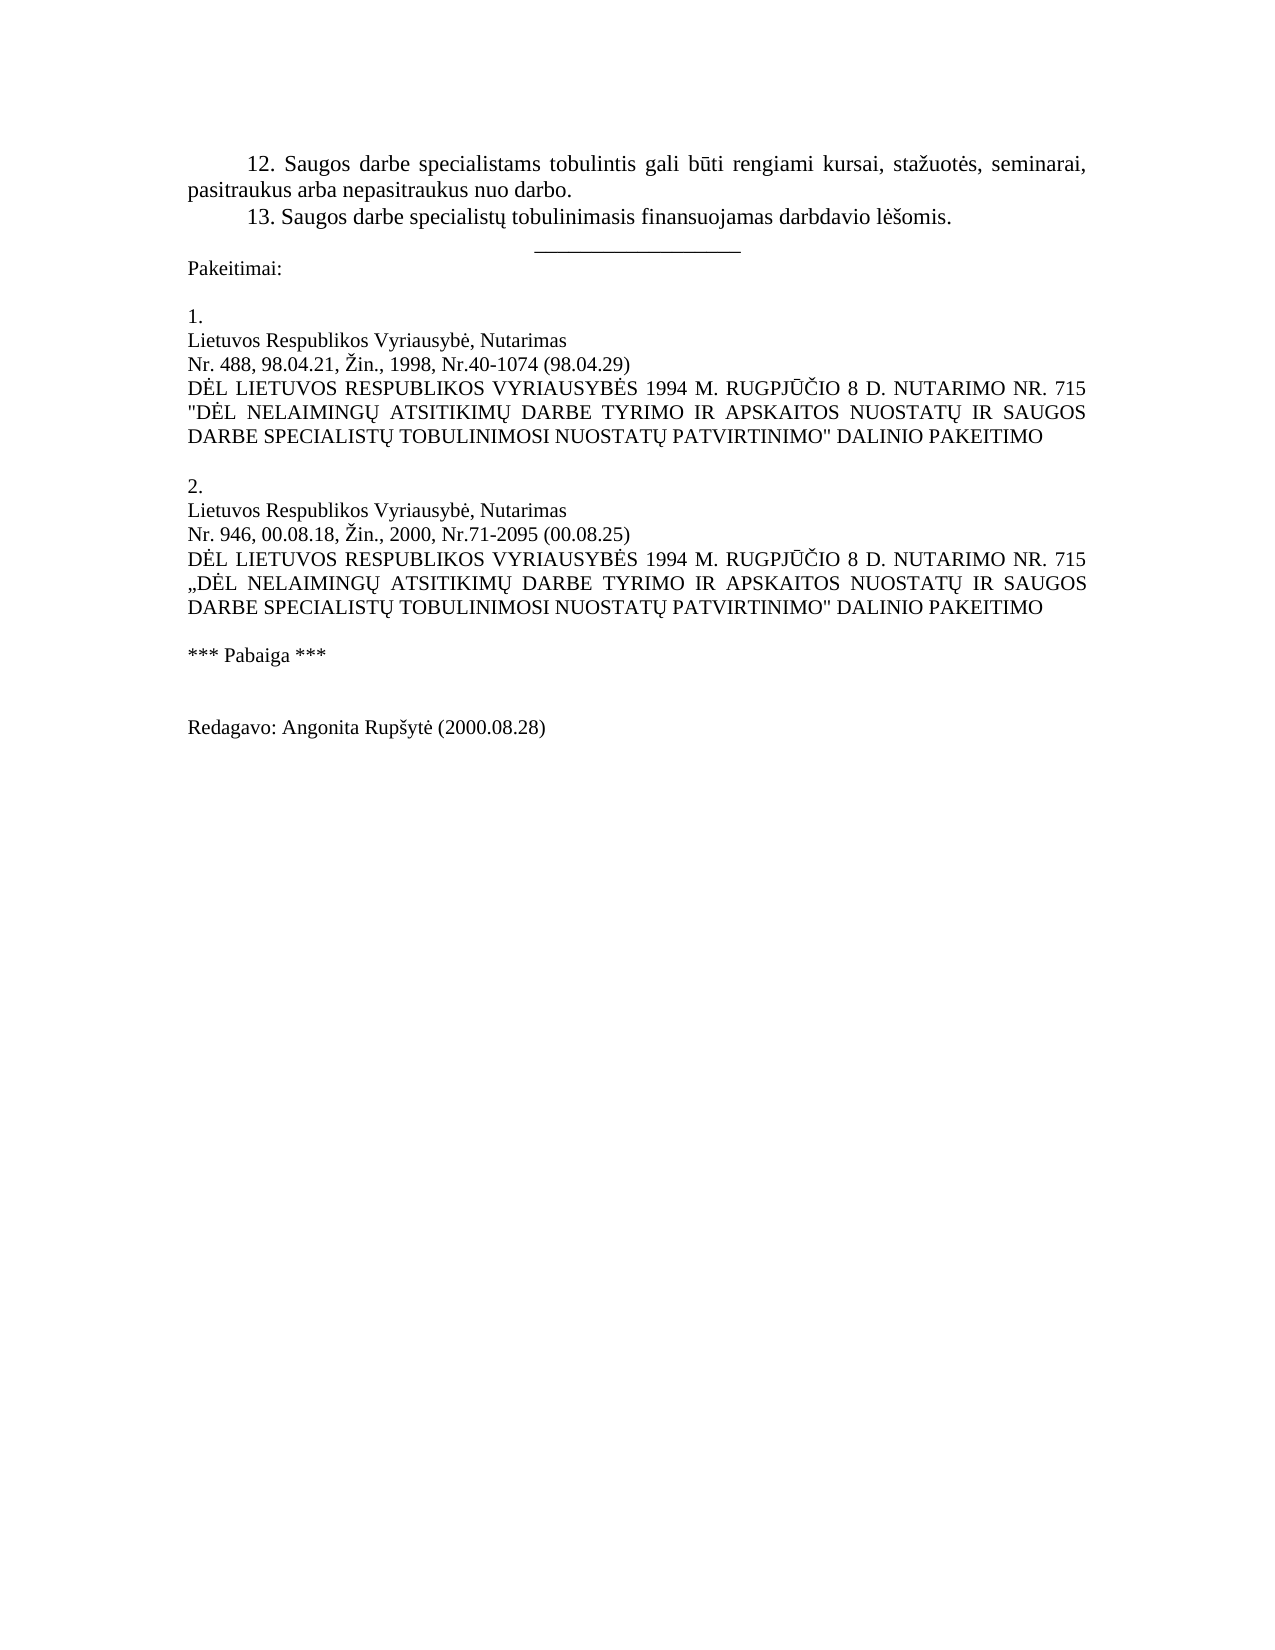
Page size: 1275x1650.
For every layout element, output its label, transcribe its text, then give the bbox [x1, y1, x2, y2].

text *** Pabaiga *** [187, 643, 1087, 667]
text 13. Saugos darbe specialistų tobulinimasis finansuojamas darbdavio lėšomis. [187, 203, 1087, 229]
text DĖL LIETUVOS RESPUBLIKOS VYRIAUSYBĖS 1994 M. RUGPJŪČIO 8 D. NUTARIMO NR. 715 „DĖL NELAIMINGŲ ATSITIKIMŲ DARBE TYRIMO IR APSKAITOS NUOSTATŲ IR SAUGOS DARBE SPECIALISTŲ TOBULINIMOSI NUOSTATŲ PATVIRTINIMO" DALINIO PAKEITIMO [187, 546, 1087, 619]
text DĖL LIETUVOS RESPUBLIKOS VYRIAUSYBĖS 1994 M. RUGPJŪČIO 8 D. NUTARIMO NR. 715 "DĖL NELAIMINGŲ ATSITIKIMŲ DARBE TYRIMO IR APSKAITOS NUOSTATŲ IR SAUGOS DARBE SPECIALISTŲ TOBULINIMOSI NUOSTATŲ PATVIRTINIMO" DALINIO PAKEITIMO [187, 376, 1087, 448]
text Redagavo: Angonita Rupšytė (2000.08.28) [187, 715, 1087, 739]
text 1. [187, 303, 1087, 328]
text Nr. 946, 00.08.18, Žin., 2000, Nr.71-2095 (00.08.25) [187, 522, 1087, 546]
text Nr. 488, 98.04.21, Žin., 1998, Nr.40-1074 (98.04.29) [187, 352, 1087, 376]
text Pakeitimai: [187, 255, 1087, 279]
text Lietuvos Respublikos Vyriausybė, Nutarimas [187, 328, 1087, 352]
text 2. [187, 474, 1087, 498]
text 12. Saugos darbe specialistams tobulintis gali būti rengiami kursai, stažuotės, seminarai, pasitraukus arba nepasitraukus nuo darbo. [187, 150, 1087, 203]
text __________________ [187, 229, 1087, 255]
text Lietuvos Respublikos Vyriausybė, Nutarimas [187, 498, 1087, 522]
